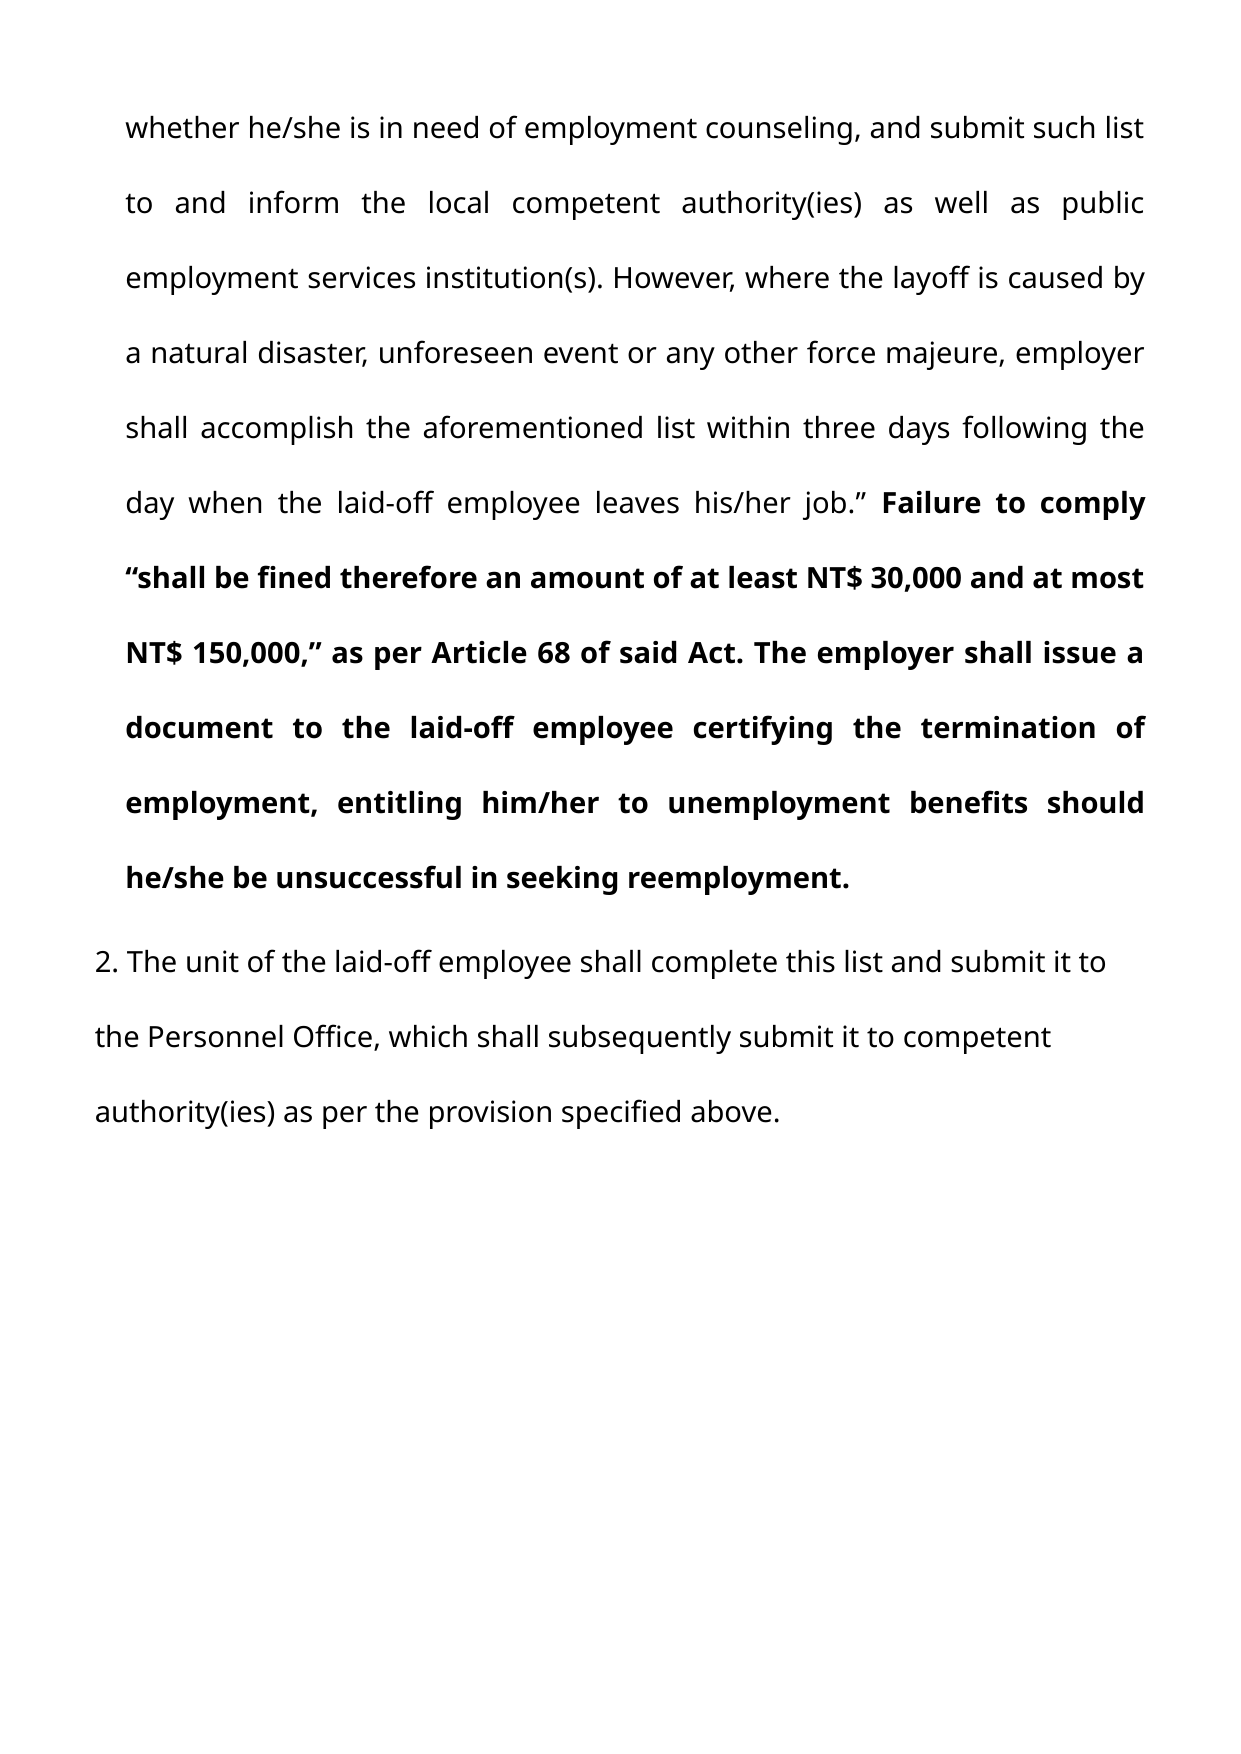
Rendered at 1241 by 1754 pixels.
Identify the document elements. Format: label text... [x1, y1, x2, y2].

text whether he/she is in need of employment counseling, and submit such list to and inform the local competent authority(ies) as well as public employment services institution(s). However, where the layoff is caused by a natural disaster, unforeseen event or any other force majeure, employer shall accomplish the aforementioned list within three days following the day when the laid-off employee leaves his/her job.” Failure to comply “shall be fined therefore an amount of at least NT$ 30,000 and at most NT$ 150,000,” as per Article 68 of said Act. The employer shall issue a document to the laid-off employee certifying the termination of employment, entitling him/her to unemployment benefits should he/she be unsuccessful in seeking reemployment. [94, 89, 1146, 914]
text 2. The unit of the laid-off employee shall complete this list and submit it to the Personnel Office, which shall subsequently submit it to competent authority(ies) as per the provision specified above. [94, 924, 1146, 1149]
